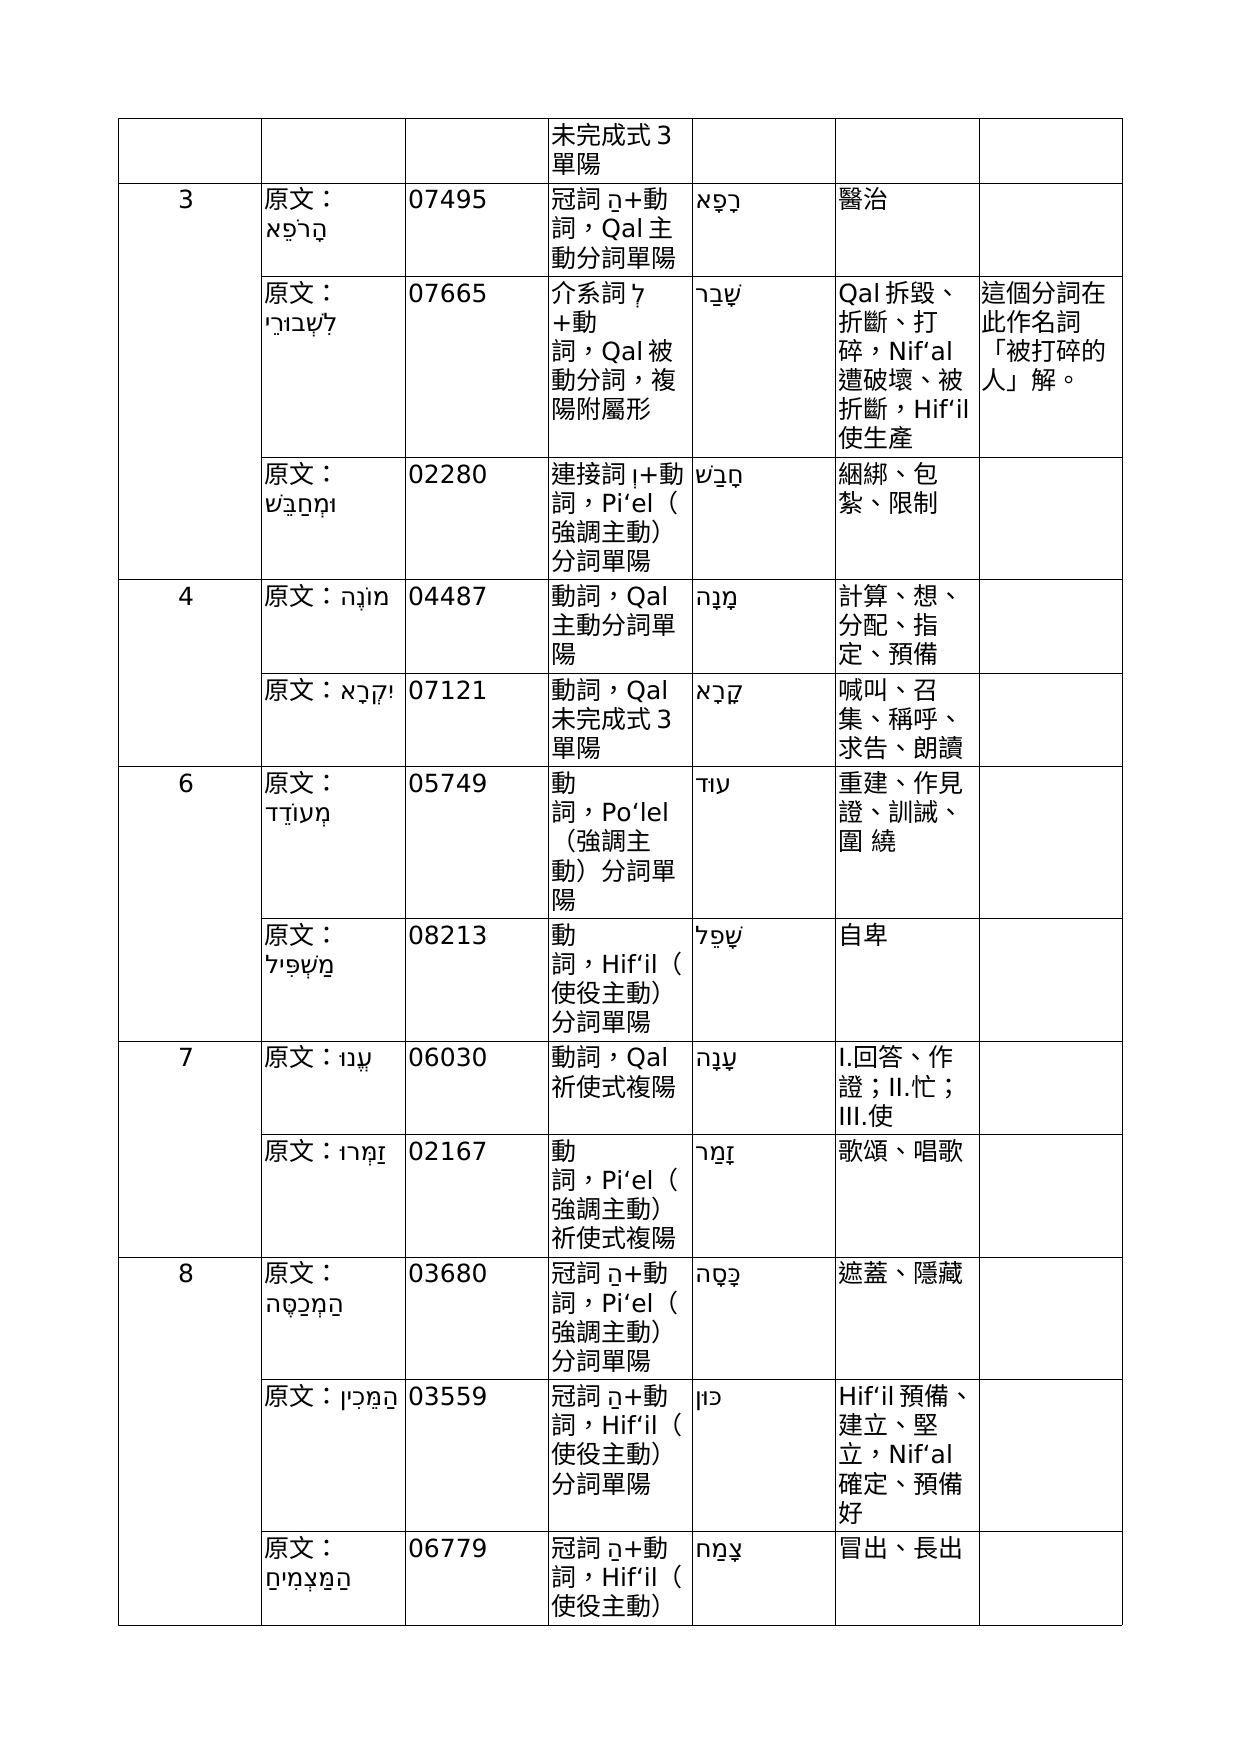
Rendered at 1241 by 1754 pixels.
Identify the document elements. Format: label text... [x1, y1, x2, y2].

table_cell 06779 [406, 1532, 548, 1624]
table_cell 原文：הָרֹפֵא [262, 184, 405, 276]
table_cell כָּסָה [693, 1258, 835, 1379]
table_cell 08213 [406, 919, 548, 1041]
table_cell 原文：הַמֵּכִין [262, 1380, 405, 1531]
table_cell 4 [119, 580, 261, 766]
table_cell 冠詞הַ+動詞，Pi‘el（強調主動）分詞單陽 [549, 1258, 692, 1379]
table_cell 原文：לִשְׁבוּרֵי [262, 277, 405, 457]
table_cell עָנָה [693, 1042, 835, 1134]
table_cell 冠詞הַ+動詞，Qal主動分詞單陽 [549, 184, 692, 276]
table_cell [119, 119, 261, 182]
table_cell 計算、想、分配、指定、預備 [836, 580, 979, 673]
table_cell שָׁבַר [693, 277, 835, 457]
table_cell [980, 119, 1122, 182]
table_cell 原文：מְעוֹדֵד [262, 767, 405, 918]
table_cell [980, 919, 1122, 1041]
table_cell 冠詞הַ+動詞，Hif‘il（使役主動） [549, 1532, 692, 1624]
table_cell [980, 767, 1122, 918]
table_cell 介系詞לְ+動詞，Qal被動分詞，複陽附屬形 [549, 277, 692, 457]
table_cell צָמַח [693, 1532, 835, 1624]
table_cell 3 [119, 184, 261, 579]
table_cell Qal拆毀、折斷、打碎，Nif‘al遭破壞、被折斷，Hif‘il使生產 [836, 277, 979, 457]
table_cell 歌頌、唱歌 [836, 1135, 979, 1257]
table_cell 原文：הַמַּצְמִיחַ [262, 1532, 405, 1624]
table_cell 動詞，Qal主動分詞單陽 [549, 580, 692, 673]
table_cell 原文：זַמְּרוּ [262, 1135, 405, 1257]
table_cell I.回答、作證；II.忙；III.使 [836, 1042, 979, 1134]
table_cell 動詞，Pi‘el（強調主動）祈使式複陽 [549, 1135, 692, 1257]
table_cell 03680 [406, 1258, 548, 1379]
table_cell 07121 [406, 674, 548, 766]
table_cell 動詞，Qal未完成式3單陽 [549, 674, 692, 766]
table_cell 原文：הַמְכַסֶּה [262, 1258, 405, 1379]
table_cell 重建、作見證、訓誡、圍 繞 [836, 767, 979, 918]
table_cell [980, 1135, 1122, 1257]
table_cell [980, 1042, 1122, 1134]
table_cell 遮蓋、隱藏 [836, 1258, 979, 1379]
table_cell חָבַשׁ [693, 458, 835, 579]
table_cell 8 [119, 1258, 261, 1624]
table_cell 原文：יִקְרָא [262, 674, 405, 766]
table_cell 這個分詞在此作名詞「被打碎的人」解。 [980, 277, 1122, 457]
table_cell [980, 674, 1122, 766]
table_cell [980, 580, 1122, 673]
table_cell רָפָא [693, 184, 835, 276]
table_cell [980, 1380, 1122, 1531]
table_cell 04487 [406, 580, 548, 673]
table_cell 喊叫、召集、稱呼、求告、朗讀 [836, 674, 979, 766]
table_cell 6 [119, 767, 261, 1041]
table_cell [980, 1532, 1122, 1624]
table_cell [262, 119, 405, 182]
table_cell 動詞，Qal祈使式複陽 [549, 1042, 692, 1134]
table_cell 原文：מַשְׁפִּיל [262, 919, 405, 1041]
table_cell מָנָה [693, 580, 835, 673]
table_cell 07665 [406, 277, 548, 457]
table_cell 03559 [406, 1380, 548, 1531]
table_cell [693, 119, 835, 182]
table_cell 原文：וּמְחַבֵּשׁ [262, 458, 405, 579]
table_cell [980, 1258, 1122, 1379]
table_cell זָמַר [693, 1135, 835, 1257]
table_cell 冠詞הַ+動詞，Hif‘il（使役主動）分詞單陽 [549, 1380, 692, 1531]
table_cell 自卑 [836, 919, 979, 1041]
table_cell כּוּן [693, 1380, 835, 1531]
table_cell 原文：מוֹנֶה [262, 580, 405, 673]
table_cell קָרָא [693, 674, 835, 766]
table_cell 7 [119, 1042, 261, 1257]
table_cell [406, 119, 548, 182]
table_cell 06030 [406, 1042, 548, 1134]
table_cell Hif‘il預備、建立、堅立，Nif‘al確定、預備好 [836, 1380, 979, 1531]
table_cell 綑綁、包紮、限制 [836, 458, 979, 579]
table_cell 動詞，Po‘lel（強調主動）分詞單陽 [549, 767, 692, 918]
table_cell 連接詞וְ+動詞，Pi‘el（強調主動）分詞單陽 [549, 458, 692, 579]
table_cell 05749 [406, 767, 548, 918]
table_cell [980, 458, 1122, 579]
table_cell 動詞，Hif‘il（使役主動）分詞單陽 [549, 919, 692, 1041]
table_cell שָׁפֵל [693, 919, 835, 1041]
table_cell [980, 184, 1122, 276]
table_cell [836, 119, 979, 182]
table_cell 冒出、長出 [836, 1532, 979, 1624]
table_cell 02167 [406, 1135, 548, 1257]
table_cell 07495 [406, 184, 548, 276]
table_cell 未完成式3單陽 [549, 119, 692, 182]
table_cell 醫治 [836, 184, 979, 276]
table_cell עוּד [693, 767, 835, 918]
table_cell 02280 [406, 458, 548, 579]
table_cell 原文：עֱנוּ [262, 1042, 405, 1134]
